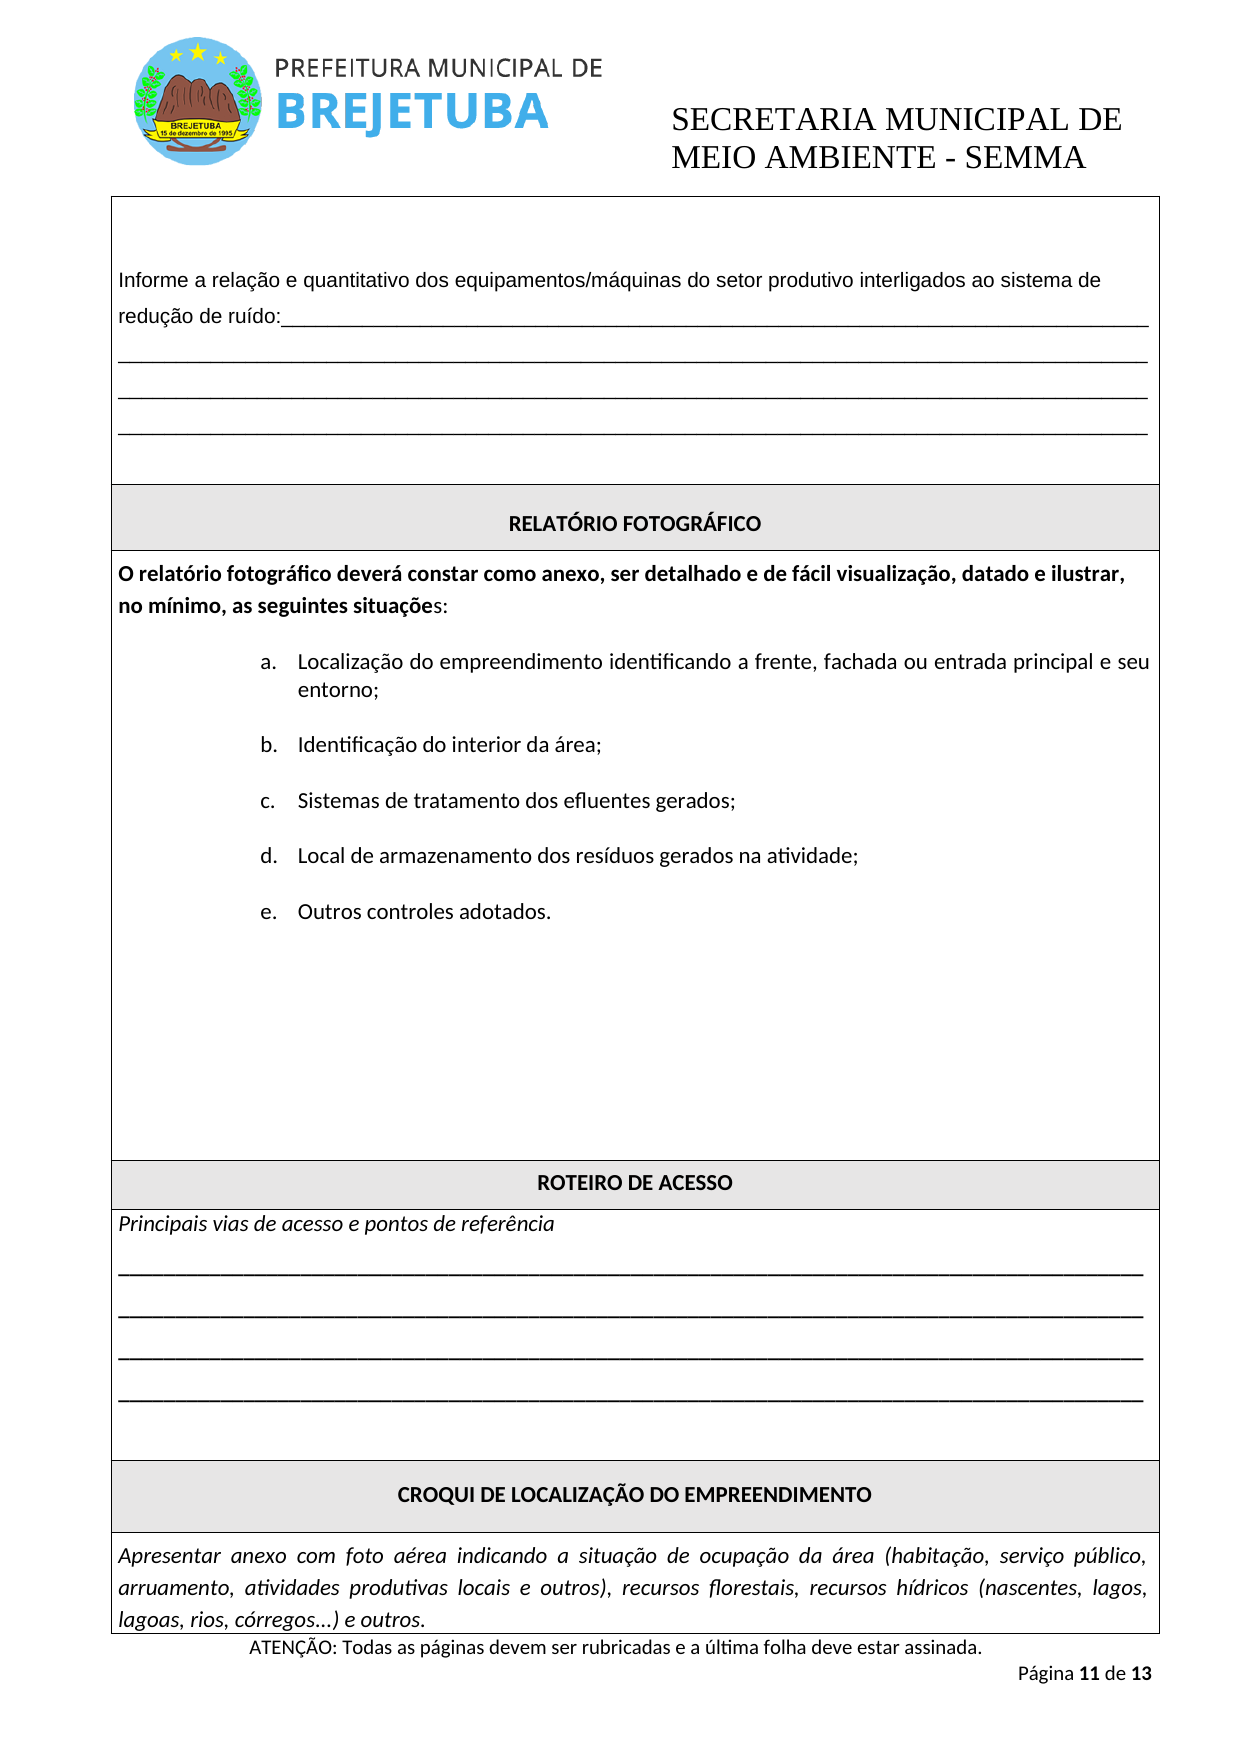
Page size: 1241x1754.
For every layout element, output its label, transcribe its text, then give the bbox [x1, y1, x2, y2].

table_cell Principais vias de acesso e pontos de referência __________________________________________________________________________________________ ______________________________________________________________________________________________________________________________________________________________________________________________________________________________________________________________________________ [112, 1210, 1159, 1460]
table_cell RELATÓRIO FOTOGRÁFICO [112, 485, 1159, 550]
table_cell Informe a relação e quantitativo dos equipamentos/máquinas do setor produtivo interligados ao sistema de redução de ruído:___________________________________________________________________________ ___________________________________________________________________________________________________________________________________________________________________________________________________________________________________________________________________________ [112, 197, 1159, 484]
table_cell Apresentar anexo com foto aérea indicando a situação de ocupação da área (habitação, serviço público, arruamento, atividades produtivas locais e outros), recursos florestais, recursos hídricos (nascentes, lagos, lagoas, rios, córregos...) e outros. [112, 1533, 1159, 1633]
table_cell ROTEIRO DE ACESSO [112, 1161, 1159, 1209]
table_cell O relatório fotográfico deverá constar como anexo, ser detalhado e de fácil visualização, datado e ilustrar, no mínimo, as seguintes situações: Localização do empreendimento identificando a frente, fachada ou entrada principal e seu entorno; Identificação do interior da área; Sistemas de tratamento dos efluentes gerados; Local de armazenamento dos resíduos gerados na atividade; Outros controles adotados. [112, 551, 1159, 1159]
table_cell CROQUI DE LOCALIZAÇÃO DO EMPREENDIMENTO [112, 1461, 1159, 1532]
